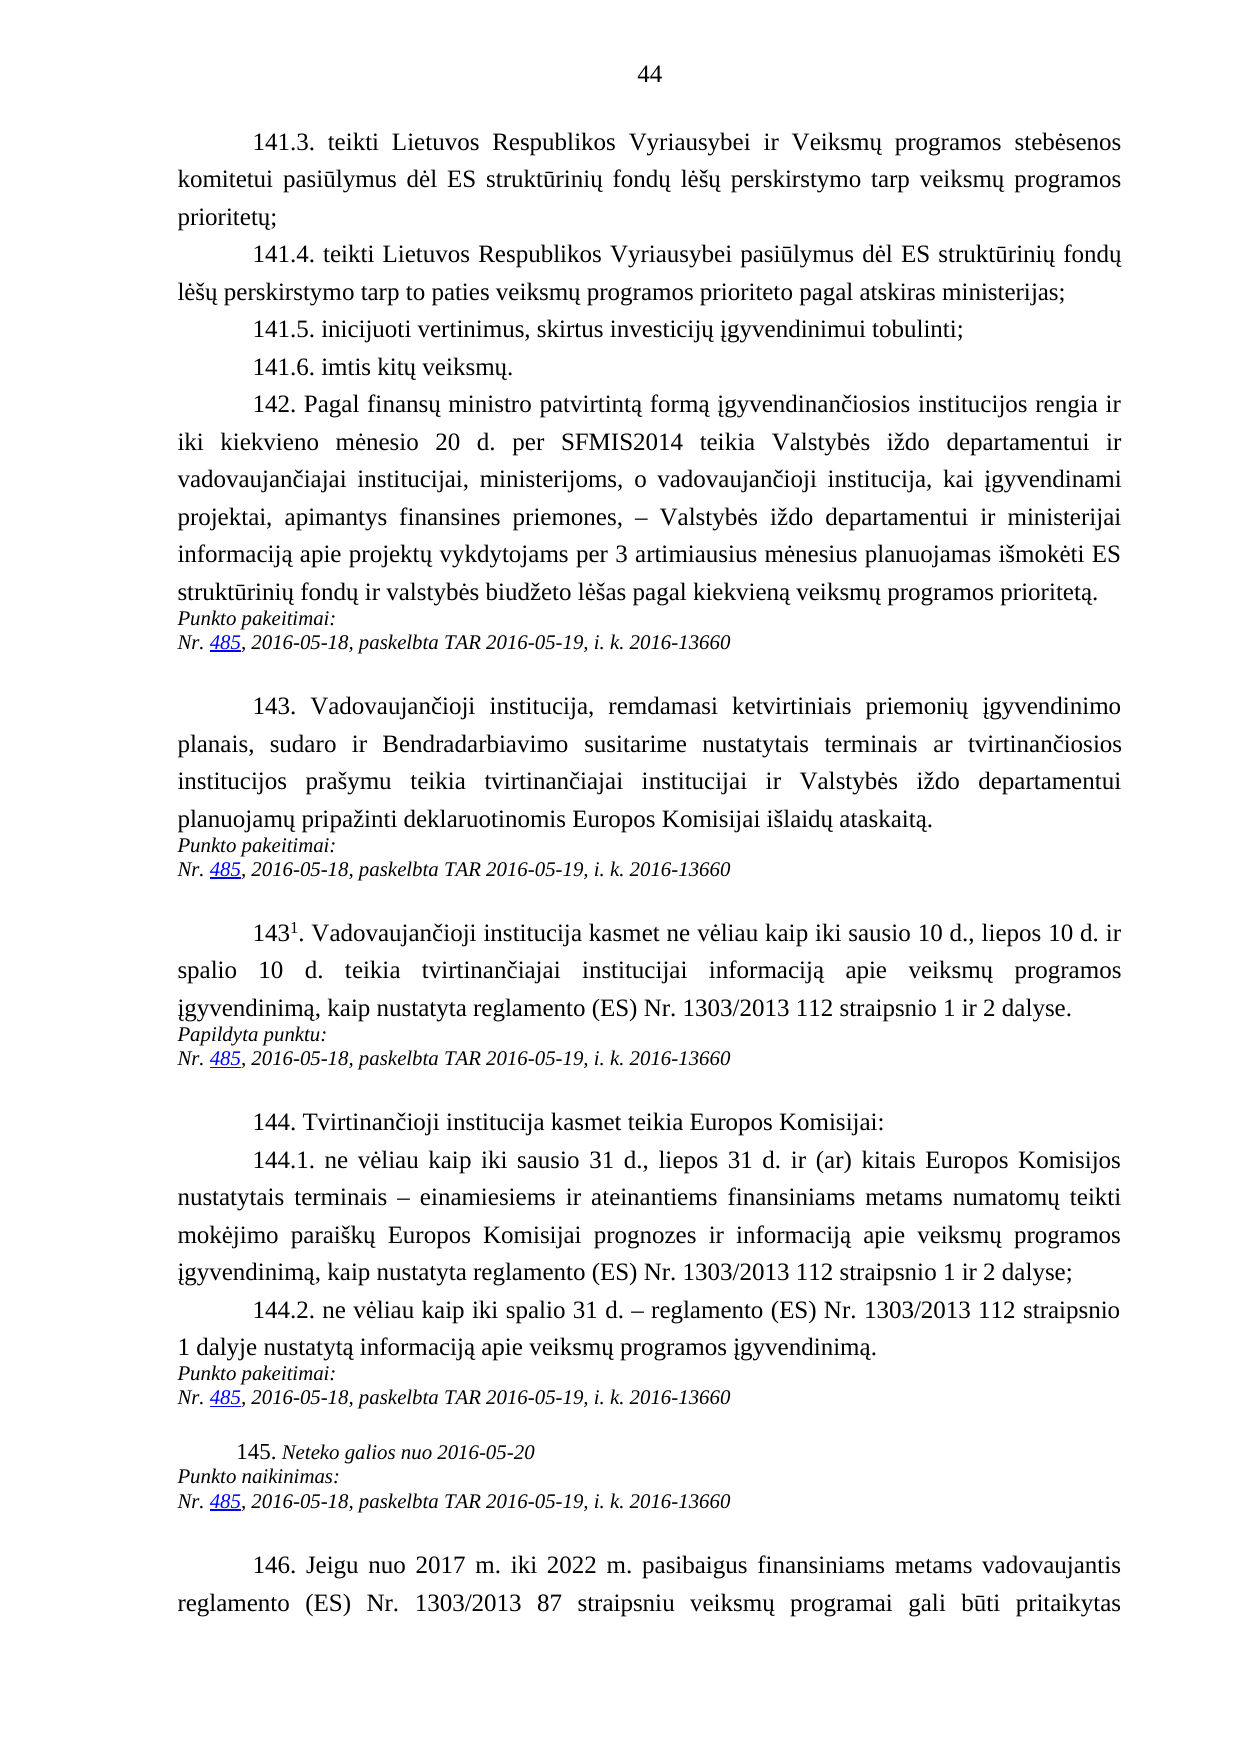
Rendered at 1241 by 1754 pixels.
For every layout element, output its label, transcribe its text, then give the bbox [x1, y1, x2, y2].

text 142. Pagal finansų ministro patvirtintą formą įgyvendinančiosios institucijos rengia ir iki kiekvieno mėnesio 20 d. per SFMIS2014 teikia Valstybės iždo departamentui ir vadovaujančiajai institucijai, ministerijoms, o vadovaujančioji institucija, kai įgyvendinami projektai, apimantys finansines priemones, – Valstybės iždo departamentui ir ministerijai informaciją apie projektų vykdytojams per 3 artimiausius mėnesius planuojamas išmokėti ES struktūrinių fondų ir valstybės biudžeto lėšas pagal kiekvieną veiksmų programos prioritetą. [177, 381, 1122, 606]
text 1431. Vadovaujančioji institucija kasmet ne vėliau kaip iki sausio 10 d., liepos 10 d. ir spalio 10 d. teikia tvirtinančiajai institucijai informaciją apie veiksmų programos įgyvendinimą, kaip nustatyta reglamento (ES) Nr. 1303/2013 112 straipsnio 1 ir 2 dalyse. [177, 909, 1122, 1022]
text Nr. 485, 2016-05-18, paskelbta TAR 2016-05-19, i. k. 2016-13660 [177, 630, 1122, 654]
text 144.2. ne vėliau kaip iki spalio 31 d. – reglamento (ES) Nr. 1303/2013 112 straipsnio 1 dalyje nustatytą informaciją apie veiksmų programos įgyvendinimą. [177, 1286, 1122, 1361]
text Punkto pakeitimai: [177, 832, 1122, 857]
text Nr. 485, 2016-05-18, paskelbta TAR 2016-05-19, i. k. 2016-13660 [177, 857, 1122, 881]
text Papildyta punktu: [177, 1022, 1122, 1046]
text 146. Jeigu nuo 2017 m. iki 2022 m. pasibaigus finansiniams metams vadovaujantis reglamento (ES) Nr. 1303/2013 87 straipsniu veiksmų programai gali būti pritaikytas [177, 1541, 1122, 1616]
text Nr. 485, 2016-05-18, paskelbta TAR 2016-05-19, i. k. 2016-13660 [177, 1046, 1122, 1070]
text Punkto pakeitimai: [177, 1361, 1122, 1385]
text Nr. 485, 2016-05-18, paskelbta TAR 2016-05-19, i. k. 2016-13660 [177, 1488, 1122, 1513]
text 141.6. imtis kitų veiksmų. [177, 343, 1122, 381]
text 141.3. teikti Lietuvos Respublikos Vyriausybei ir Veiksmų programos stebėsenos komitetui pasiūlymus dėl ES struktūrinių fondų lėšų perskirstymo tarp veiksmų programos prioritetų; [177, 118, 1122, 231]
text 143. Vadovaujančioji institucija, remdamasi ketvirtiniais priemonių įgyvendinimo planais, sudaro ir Bendradarbiavimo susitarime nustatytais terminais ar tvirtinančiosios institucijos prašymu teikia tvirtinančiajai institucijai ir Valstybės iždo departamentui planuojamų pripažinti deklaruotinomis Europos Komisijai išlaidų ataskaitą. [177, 682, 1122, 832]
text 144. Tvirtinančioji institucija kasmet teikia Europos Komisijai: [177, 1099, 1122, 1136]
text Punkto naikinimas: [177, 1464, 1122, 1488]
text 141.4. teikti Lietuvos Respublikos Vyriausybei pasiūlymus dėl ES struktūrinių fondų lėšų perskirstymo tarp to paties veiksmų programos prioriteto pagal atskiras ministerijas; [177, 231, 1122, 306]
text Punkto pakeitimai: [177, 606, 1122, 630]
text Nr. 485, 2016-05-18, paskelbta TAR 2016-05-19, i. k. 2016-13660 [177, 1385, 1122, 1409]
text 144.1. ne vėliau kaip iki sausio 31 d., liepos 31 d. ir (ar) kitais Europos Komisijos nustatytais terminais – einamiesiems ir ateinantiems finansiniams metams numatomų teikti mokėjimo paraiškų Europos Komisijai prognozes ir informaciją apie veiksmų programos įgyvendinimą, kaip nustatyta reglamento (ES) Nr. 1303/2013 112 straipsnio 1 ir 2 dalyse; [177, 1136, 1122, 1286]
text 141.5. inicijuoti vertinimus, skirtus investicijų įgyvendinimui tobulinti; [177, 306, 1122, 343]
text 145. Neteko galios nuo 2016-05-20 [177, 1438, 1122, 1464]
